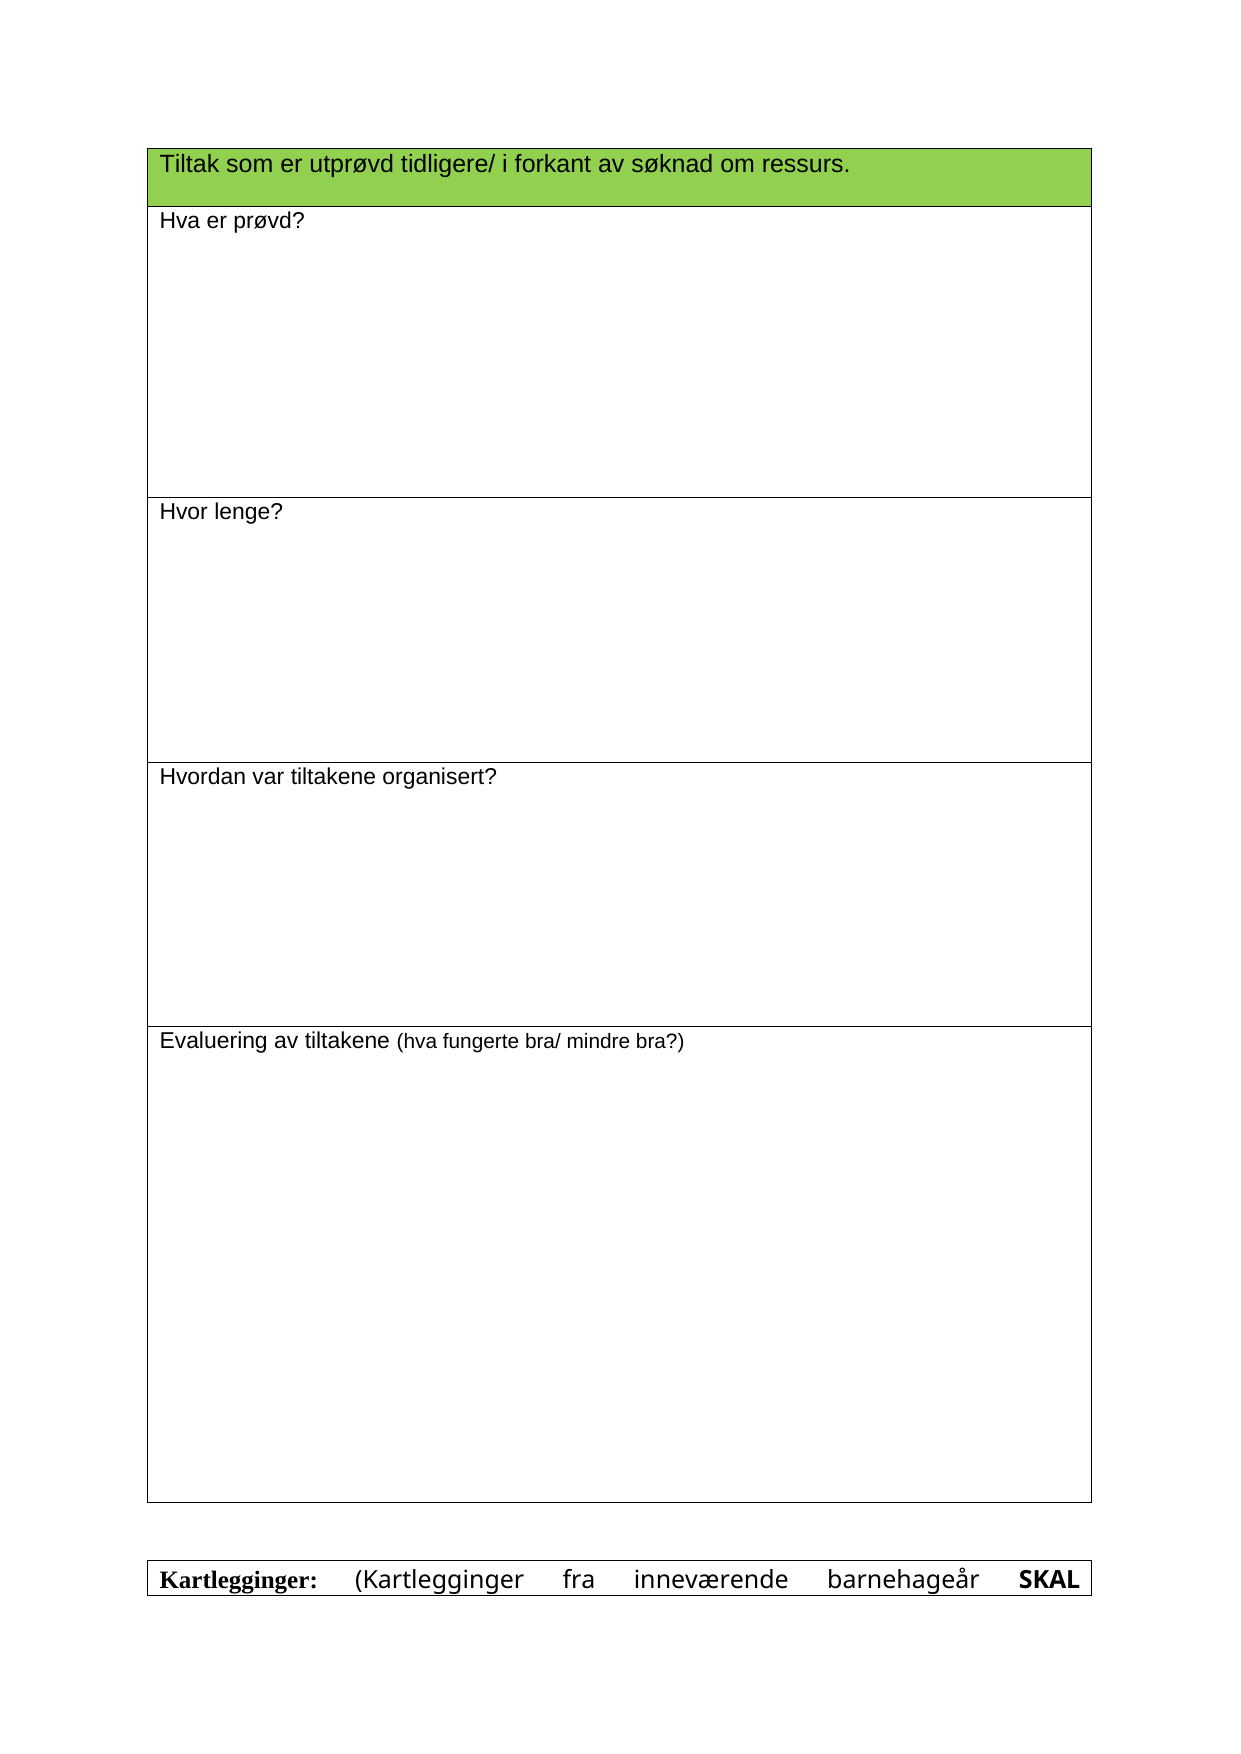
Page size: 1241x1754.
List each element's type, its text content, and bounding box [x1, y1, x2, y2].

table_header Tiltak som er utprøvd tidligere/ i forkant av søknad om ressurs. [148, 149, 1091, 206]
table_cell Hvordan var tiltakene organisert? [148, 763, 1091, 1026]
table_cell Hva er prøvd? [148, 207, 1091, 497]
table_header Kartlegginger: (Kartlegginger fra inneværende barnehageår SKAL [148, 1561, 1091, 1595]
table_cell Hvor lenge? [148, 498, 1091, 762]
table_cell Evaluering av tiltakene (hva fungerte bra/ mindre bra?) [148, 1027, 1091, 1502]
